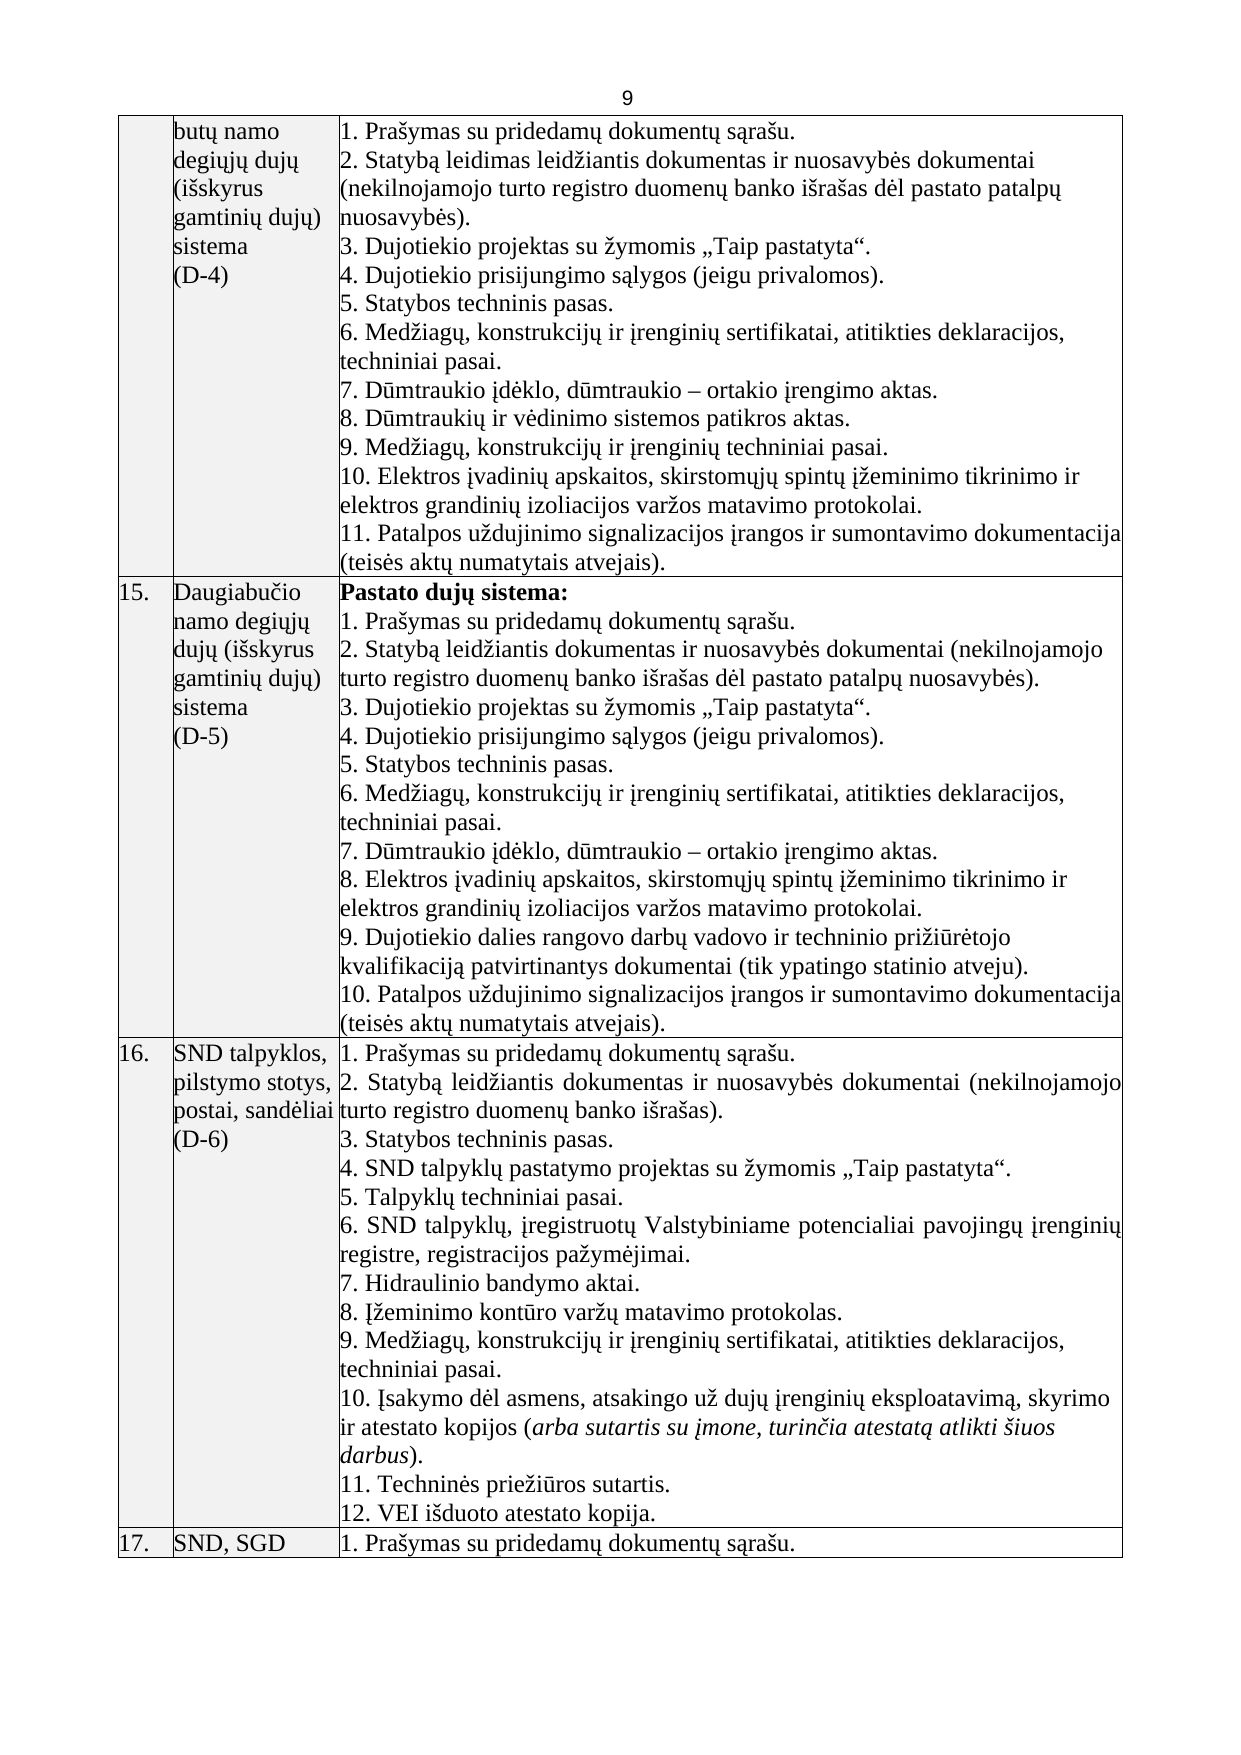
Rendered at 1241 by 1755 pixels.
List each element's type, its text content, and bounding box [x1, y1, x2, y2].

table_cell SND, SGD [174, 1528, 339, 1557]
table_cell Pastato dujų sistema: 1. Prašymas su pridedamų dokumentų sąrašu. 2. Statybą leidžiantis dokumentas ir nuosavybės dokumentai (nekilnojamojo turto registro duomenų banko išrašas dėl pastato patalpų nuosavybės). 3. Dujotiekio projektas su žymomis „Taip pastatyta“. 4. Dujotiekio prisijungimo sąlygos (jeigu privalomos). 5. Statybos techninis pasas. 6. Medžiagų, konstrukcijų ir įrenginių sertifikatai, atitikties deklaracijos, techniniai pasai. 7. Dūmtraukio įdėklo, dūmtraukio – ortakio įrengimo aktas. 8. Elektros įvadinių apskaitos, skirstomųjų spintų įžeminimo tikrinimo ir elektros grandinių izoliacijos varžos matavimo protokolai. 9. Dujotiekio dalies rangovo darbų vadovo ir techninio prižiūrėtojo kvalifikaciją patvirtinantys dokumentai (tik ypatingo statinio atveju). 10. Patalpos uždujinimo signalizacijos įrangos ir sumontavimo dokumentacija (teisės aktų numatytais atvejais). [340, 577, 1122, 1037]
table_cell 1. Prašymas su pridedamų dokumentų sąrašu. 2. Statybą leidžiantis dokumentas ir nuosavybės dokumentai (nekilnojamojo turto registro duomenų banko išrašas). 3. Statybos techninis pasas. 4. SND talpyklų pastatymo projektas su žymomis „Taip pastatyta“. 5. Talpyklų techniniai pasai. 6. SND talpyklų, įregistruotų Valstybiniame potencialiai pavojingų įrenginių registre, registracijos pažymėjimai. 7. Hidraulinio bandymo aktai. 8. Įžeminimo kontūro varžų matavimo protokolas. 9. Medžiagų, konstrukcijų ir įrenginių sertifikatai, atitikties deklaracijos, techniniai pasai. 10. Įsakymo dėl asmens, atsakingo už dujų įrenginių eksploatavimą, skyrimo ir atestato kopijos (arba sutartis su įmone, turinčia atestatą atlikti šiuos darbus). 11. Techninės priežiūros sutartis. 12. VEI išduoto atestato kopija. [340, 1038, 1122, 1527]
table_cell butų namo degiųjų dujų (išskyrus gamtinių dujų) sistema (D-4) [174, 116, 339, 576]
table_cell 17. [119, 1528, 173, 1557]
table_cell 15. [119, 577, 173, 1037]
table_cell 1. Prašymas su pridedamų dokumentų sąrašu. 2. Statybą leidimas leidžiantis dokumentas ir nuosavybės dokumentai (nekilnojamojo turto registro duomenų banko išrašas dėl pastato patalpų nuosavybės). 3. Dujotiekio projektas su žymomis „Taip pastatyta“. 4. Dujotiekio prisijungimo sąlygos (jeigu privalomos). 5. Statybos techninis pasas. 6. Medžiagų, konstrukcijų ir įrenginių sertifikatai, atitikties deklaracijos, techniniai pasai. 7. Dūmtraukio įdėklo, dūmtraukio – ortakio įrengimo aktas. 8. Dūmtraukių ir vėdinimo sistemos patikros aktas. 9. Medžiagų, konstrukcijų ir įrenginių techniniai pasai. 10. Elektros įvadinių apskaitos, skirstomųjų spintų įžeminimo tikrinimo ir elektros grandinių izoliacijos varžos matavimo protokolai. 11. Patalpos uždujinimo signalizacijos įrangos ir sumontavimo dokumentacija (teisės aktų numatytais atvejais). [340, 116, 1122, 576]
table_cell [119, 116, 173, 576]
table_cell 1. Prašymas su pridedamų dokumentų sąrašu. [340, 1528, 1122, 1557]
table_cell Daugiabučio namo degiųjų dujų (išskyrus gamtinių dujų) sistema (D-5) [174, 577, 339, 1037]
table_cell 16. [119, 1038, 173, 1527]
table_cell SND talpyklos, pilstymo stotys, postai, sandėliai (D-6) [174, 1038, 339, 1527]
